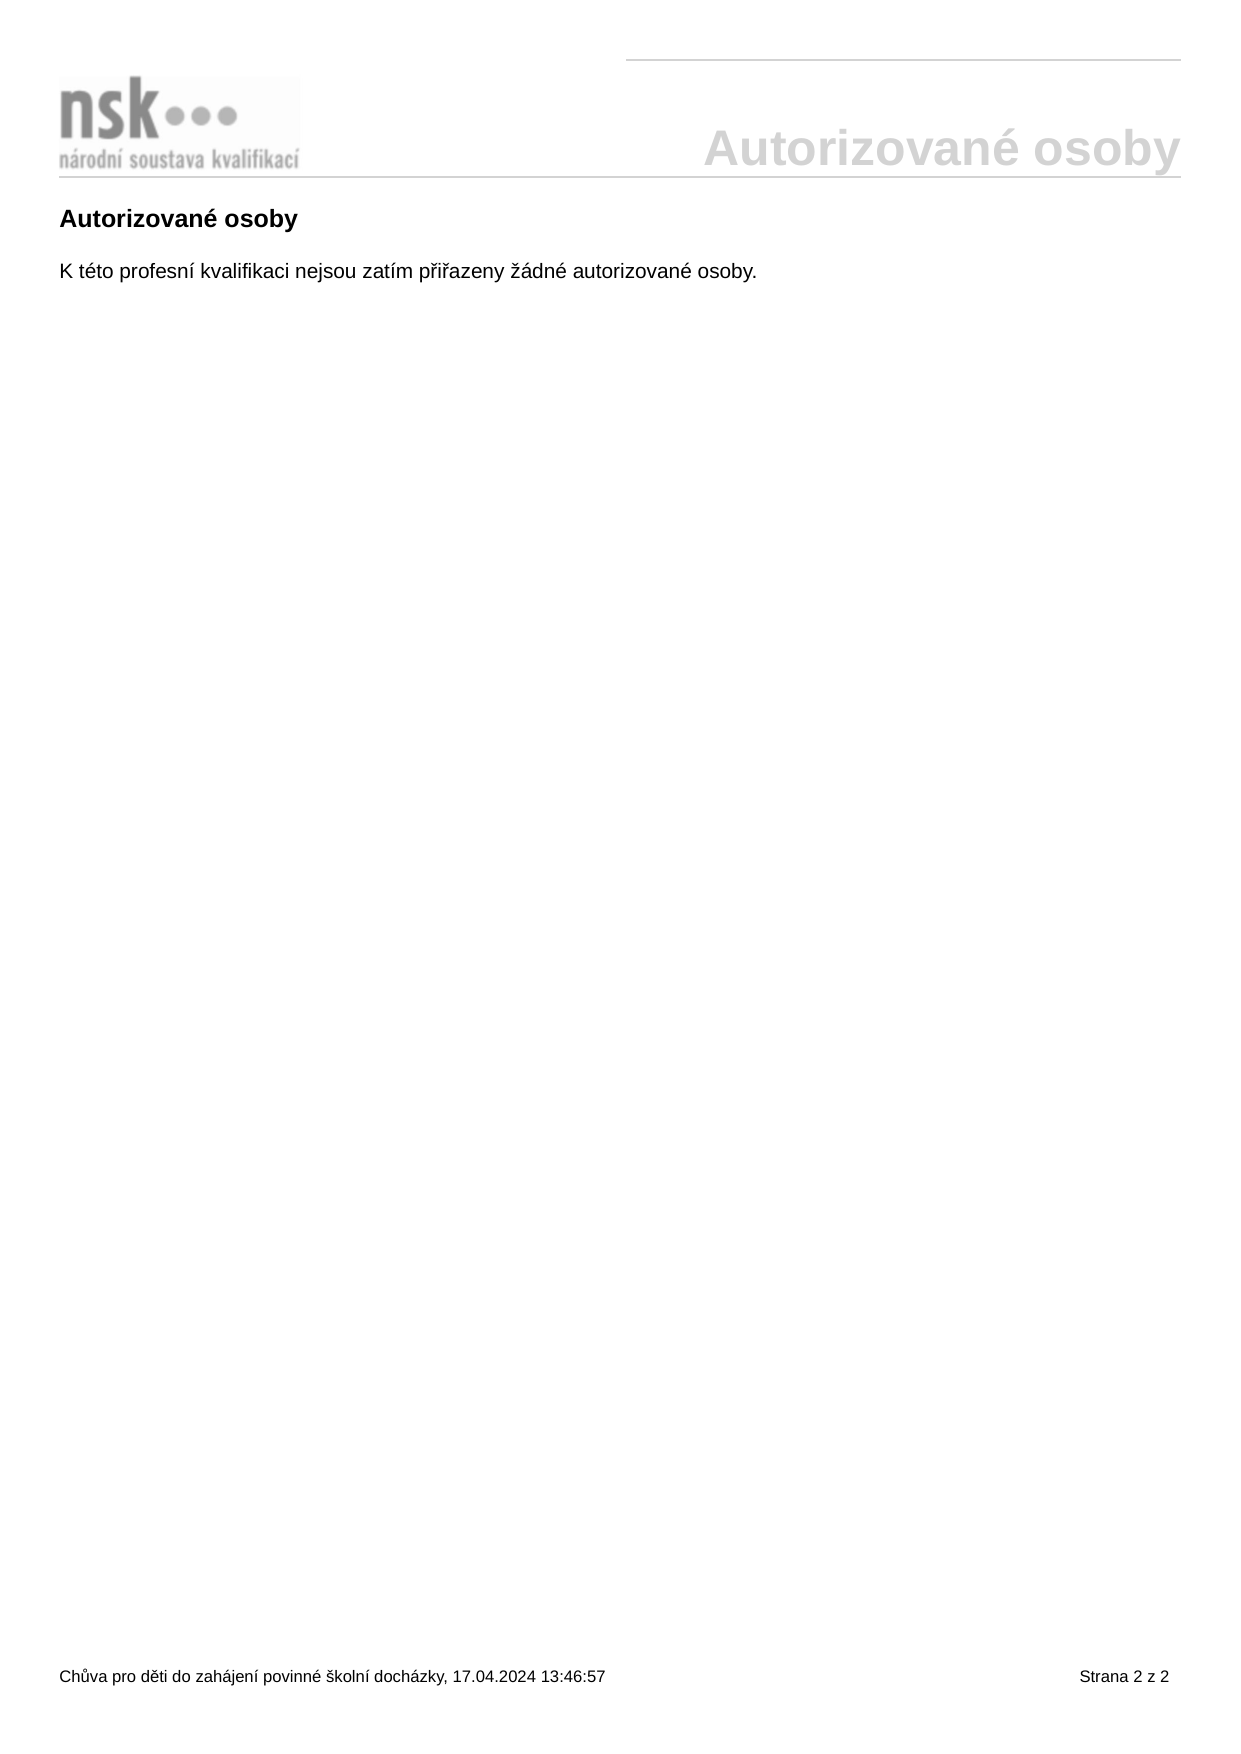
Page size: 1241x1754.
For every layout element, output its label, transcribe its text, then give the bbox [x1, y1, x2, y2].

table_cell [1169, 236, 1181, 259]
table_cell [1169, 1658, 1181, 1694]
table_cell [484, 171, 620, 176]
table_cell [620, 1183, 626, 1421]
table_cell [626, 236, 862, 259]
table_cell [626, 1183, 862, 1421]
table_cell [59, 283, 483, 583]
table_cell [59, 583, 483, 883]
table_cell [621, 59, 626, 170]
table_cell [484, 583, 620, 883]
table_cell [620, 283, 626, 583]
table_cell Chůva pro děti do zahájení povinné školní docházky, 17.04.2024 13:46:57 [59, 1658, 862, 1694]
table_cell [862, 194, 1169, 200]
table_cell [626, 283, 862, 583]
table_cell [620, 883, 626, 1183]
table_cell [1169, 1421, 1181, 1658]
table_cell [862, 236, 1169, 259]
table_cell [59, 883, 483, 1183]
table_cell [1169, 283, 1181, 583]
table_cell [620, 1421, 626, 1658]
table_cell [1169, 1183, 1181, 1421]
table_cell [1169, 194, 1181, 200]
table_cell [862, 1421, 1169, 1658]
table_cell Autorizované osoby [59, 200, 1181, 236]
table_cell [626, 1421, 862, 1658]
table_cell [1169, 583, 1181, 883]
table_cell [862, 583, 1169, 883]
table_cell [862, 1183, 1169, 1421]
table_cell [862, 283, 1169, 583]
table_cell Autorizované osoby [626, 61, 1181, 176]
table_cell [626, 194, 862, 200]
table_cell [484, 283, 620, 583]
table_cell [59, 1183, 483, 1421]
table_cell [1169, 883, 1181, 1183]
table_cell [59, 194, 483, 200]
table_cell K této profesní kvalifikaci nejsou zatím přiřazeny žádné autorizované osoby. [59, 259, 1181, 283]
table_cell [862, 883, 1169, 1183]
picture [58, 59, 621, 171]
table_cell [59, 171, 483, 176]
table_cell [484, 194, 620, 200]
table_cell [484, 236, 620, 259]
table_cell [484, 1183, 620, 1421]
table_cell [59, 236, 483, 259]
table_cell [59, 178, 1181, 194]
table_cell [626, 583, 862, 883]
table_cell [484, 1421, 620, 1658]
table_cell Strana 2 z 2 [862, 1658, 1169, 1694]
table_cell [626, 883, 862, 1183]
table_cell [484, 883, 620, 1183]
table_cell [59, 1421, 483, 1658]
table_cell [620, 236, 626, 259]
table_cell [620, 583, 626, 883]
